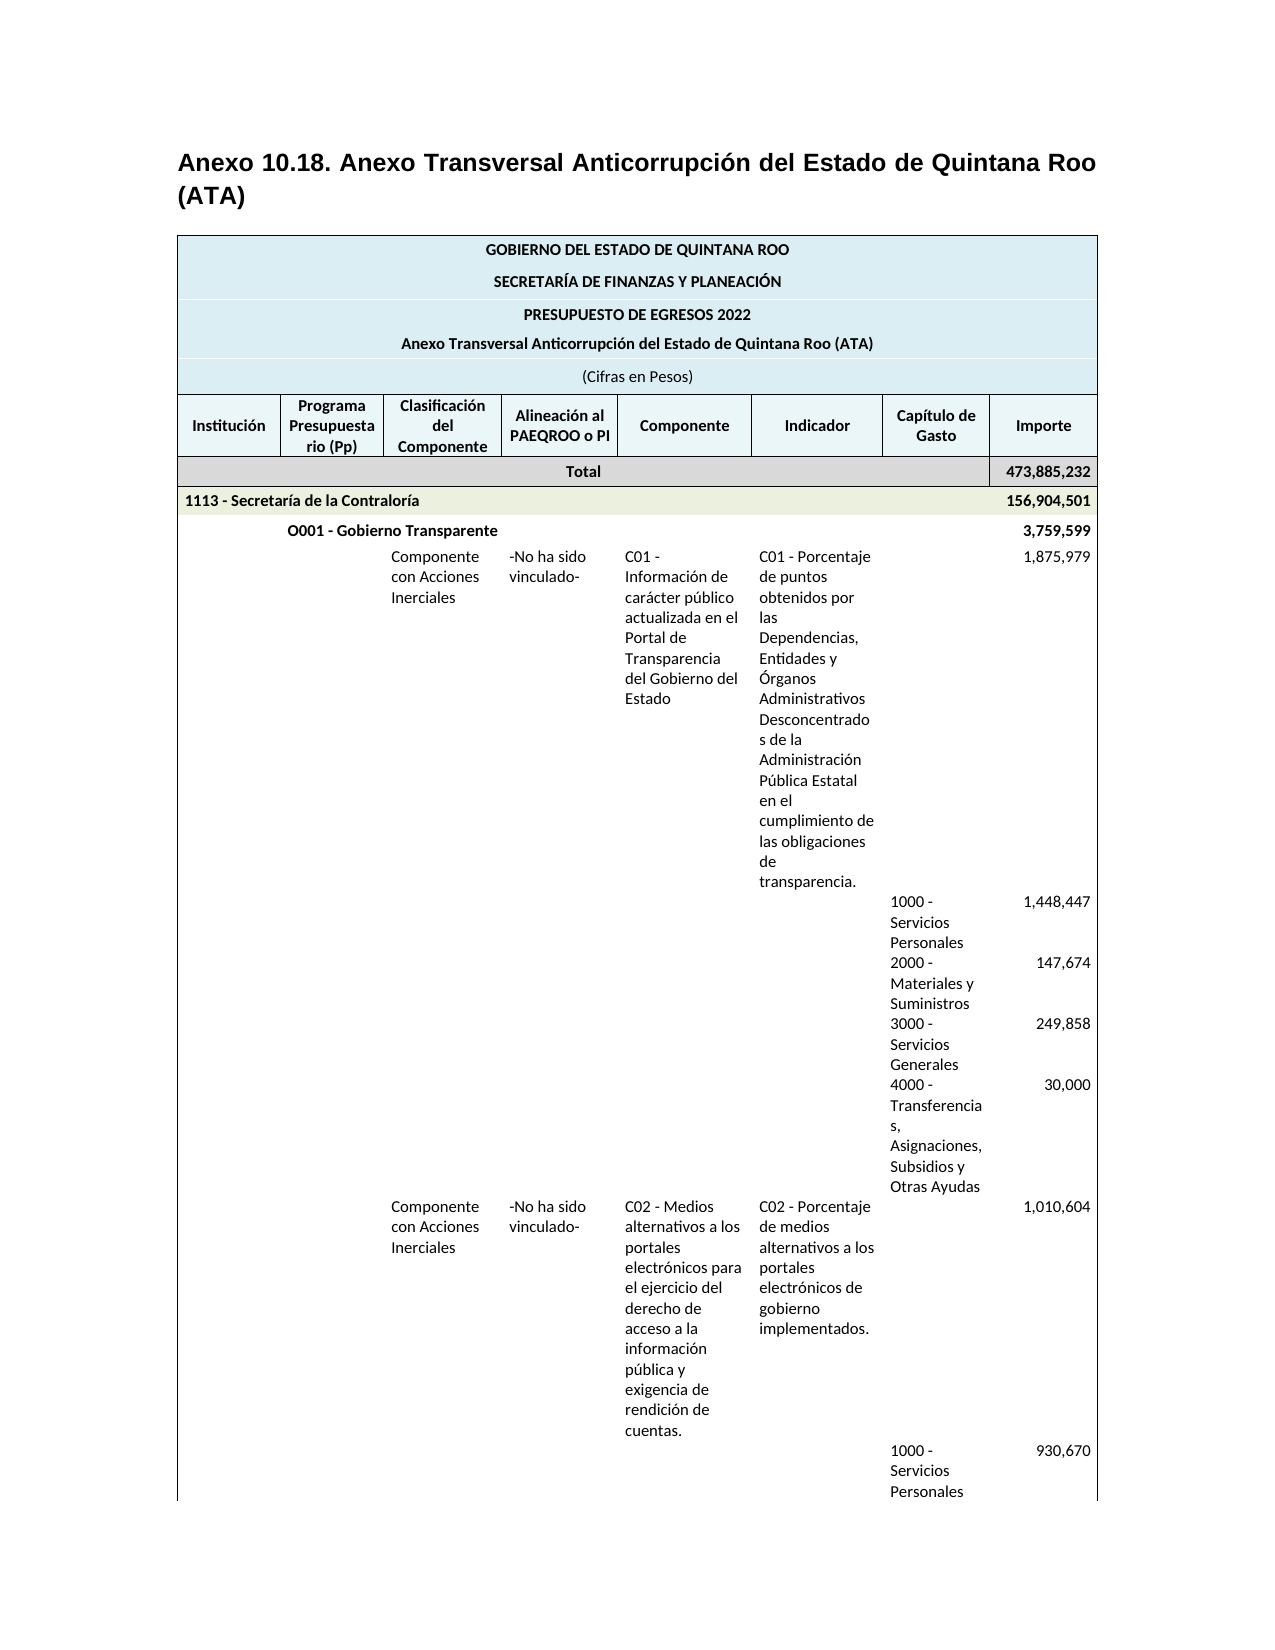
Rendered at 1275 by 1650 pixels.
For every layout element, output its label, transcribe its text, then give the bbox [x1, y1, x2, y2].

table_cell 1000 - Servicios Personales [883, 1440, 990, 1501]
table_cell 930,670 [990, 1440, 1097, 1501]
table_cell [280, 1196, 384, 1440]
table_cell 4000 - Transferencias, Asignaciones, Subsidios y Otras Ayudas [883, 1075, 990, 1196]
table_cell PRESUPUESTO DE EGRESOS 2022 [178, 300, 1097, 329]
table_cell [384, 1014, 502, 1074]
table_cell [280, 1075, 384, 1196]
table_cell [502, 1440, 618, 1501]
table_cell [618, 1014, 752, 1074]
table_cell [502, 892, 618, 953]
table_cell [384, 892, 502, 953]
table_cell -No ha sido vinculado- [502, 1196, 618, 1440]
table_cell 1,875,979 [990, 546, 1097, 892]
table_cell SECRETARÍA DE FINANZAS Y PLANEACIÓN [178, 264, 1097, 299]
table_cell [752, 953, 883, 1014]
table_cell [752, 892, 883, 953]
table_cell [502, 1075, 618, 1196]
table_cell [883, 1196, 990, 1440]
table_cell Programa Presupuestario (Pp) [281, 395, 383, 456]
table_cell 2000 - Materiales y Suministros [883, 953, 990, 1014]
table_cell Componente con Acciones Inerciales [384, 1196, 502, 1440]
table_cell 1,448,447 [990, 892, 1097, 953]
table_cell Total [178, 457, 989, 486]
table_cell Importe [990, 395, 1097, 456]
table_cell 473,885,232 [990, 457, 1097, 486]
table_cell [883, 546, 990, 892]
table_cell 1,010,604 [990, 1196, 1097, 1440]
table_cell Anexo Transversal Anticorrupción del Estado de Quintana Roo (ATA) [178, 329, 1097, 358]
table_cell [178, 1196, 280, 1440]
table_cell [280, 1440, 384, 1501]
table_cell Alineación al PAEQROO o PI [502, 395, 617, 456]
table_cell Indicador [752, 395, 882, 456]
table_cell [883, 487, 990, 515]
table_cell 147,674 [990, 953, 1097, 1014]
table_cell [618, 953, 752, 1014]
table_cell [752, 1014, 883, 1074]
table_cell -No ha sido vinculado- [502, 546, 618, 892]
table_cell [618, 1075, 752, 1196]
table_cell [280, 892, 384, 953]
table_cell (Cifras en Pesos) [178, 359, 1097, 394]
table_cell C02 - Porcentaje de medios alternativos a los portales electrónicos de gobierno implementados. [752, 1196, 883, 1440]
table_cell C01 - Información de carácter público actualizada en el Portal de Transparencia del Gobierno del Estado [618, 546, 752, 892]
table_cell O001 - Gobierno Transparente [280, 515, 990, 546]
table_cell [280, 1014, 384, 1074]
table_cell [384, 1440, 502, 1501]
table_cell [384, 953, 502, 1014]
table_cell [280, 953, 384, 1014]
table_cell 156,904,501 [990, 487, 1097, 515]
table_cell [178, 546, 280, 892]
table_cell Clasificación del Componente [384, 395, 501, 456]
table_cell 1000 - Servicios Personales [883, 892, 990, 953]
table_cell C01 - Porcentaje de puntos obtenidos por las Dependencias, Entidades y Órganos Administrativos Desconcentrados de la Administración Pública Estatal en el cumplimiento de las obligaciones de transparencia. [752, 546, 883, 892]
table_cell 30,000 [990, 1075, 1097, 1196]
table_cell 3,759,599 [990, 515, 1097, 546]
table_cell [178, 1014, 280, 1074]
table_cell 3000 - Servicios Generales [883, 1014, 990, 1074]
text Anexo 10.18. Anexo Transversal Anticorrupción del Estado de Quintana Roo (ATA) [177, 148, 1098, 209]
table_cell [752, 1440, 883, 1501]
table_cell Institución [178, 395, 280, 456]
table_cell [280, 546, 384, 892]
table_cell Componente con Acciones Inerciales [384, 546, 502, 892]
table_cell [178, 953, 280, 1014]
table_cell [178, 515, 280, 546]
table_cell [178, 892, 280, 953]
table_cell 1113 - Secretaría de la Contraloría [178, 487, 883, 515]
table_cell [618, 1440, 752, 1501]
table_cell [178, 1440, 280, 1501]
table_cell [502, 953, 618, 1014]
table_cell 249,858 [990, 1014, 1097, 1074]
table_cell [502, 1014, 618, 1074]
table_cell [752, 1075, 883, 1196]
table_cell C02 - Medios alternativos a los portales electrónicos para el ejercicio del derecho de acceso a la información pública y exigencia de rendición de cuentas. [618, 1196, 752, 1440]
table_header GOBIERNO DEL ESTADO DE QUINTANA ROO [178, 236, 1097, 264]
table_cell Capítulo de Gasto [883, 395, 989, 456]
table_cell Componente [618, 395, 751, 456]
table_cell [384, 1075, 502, 1196]
table_cell [618, 892, 752, 953]
table_cell [178, 1075, 280, 1196]
